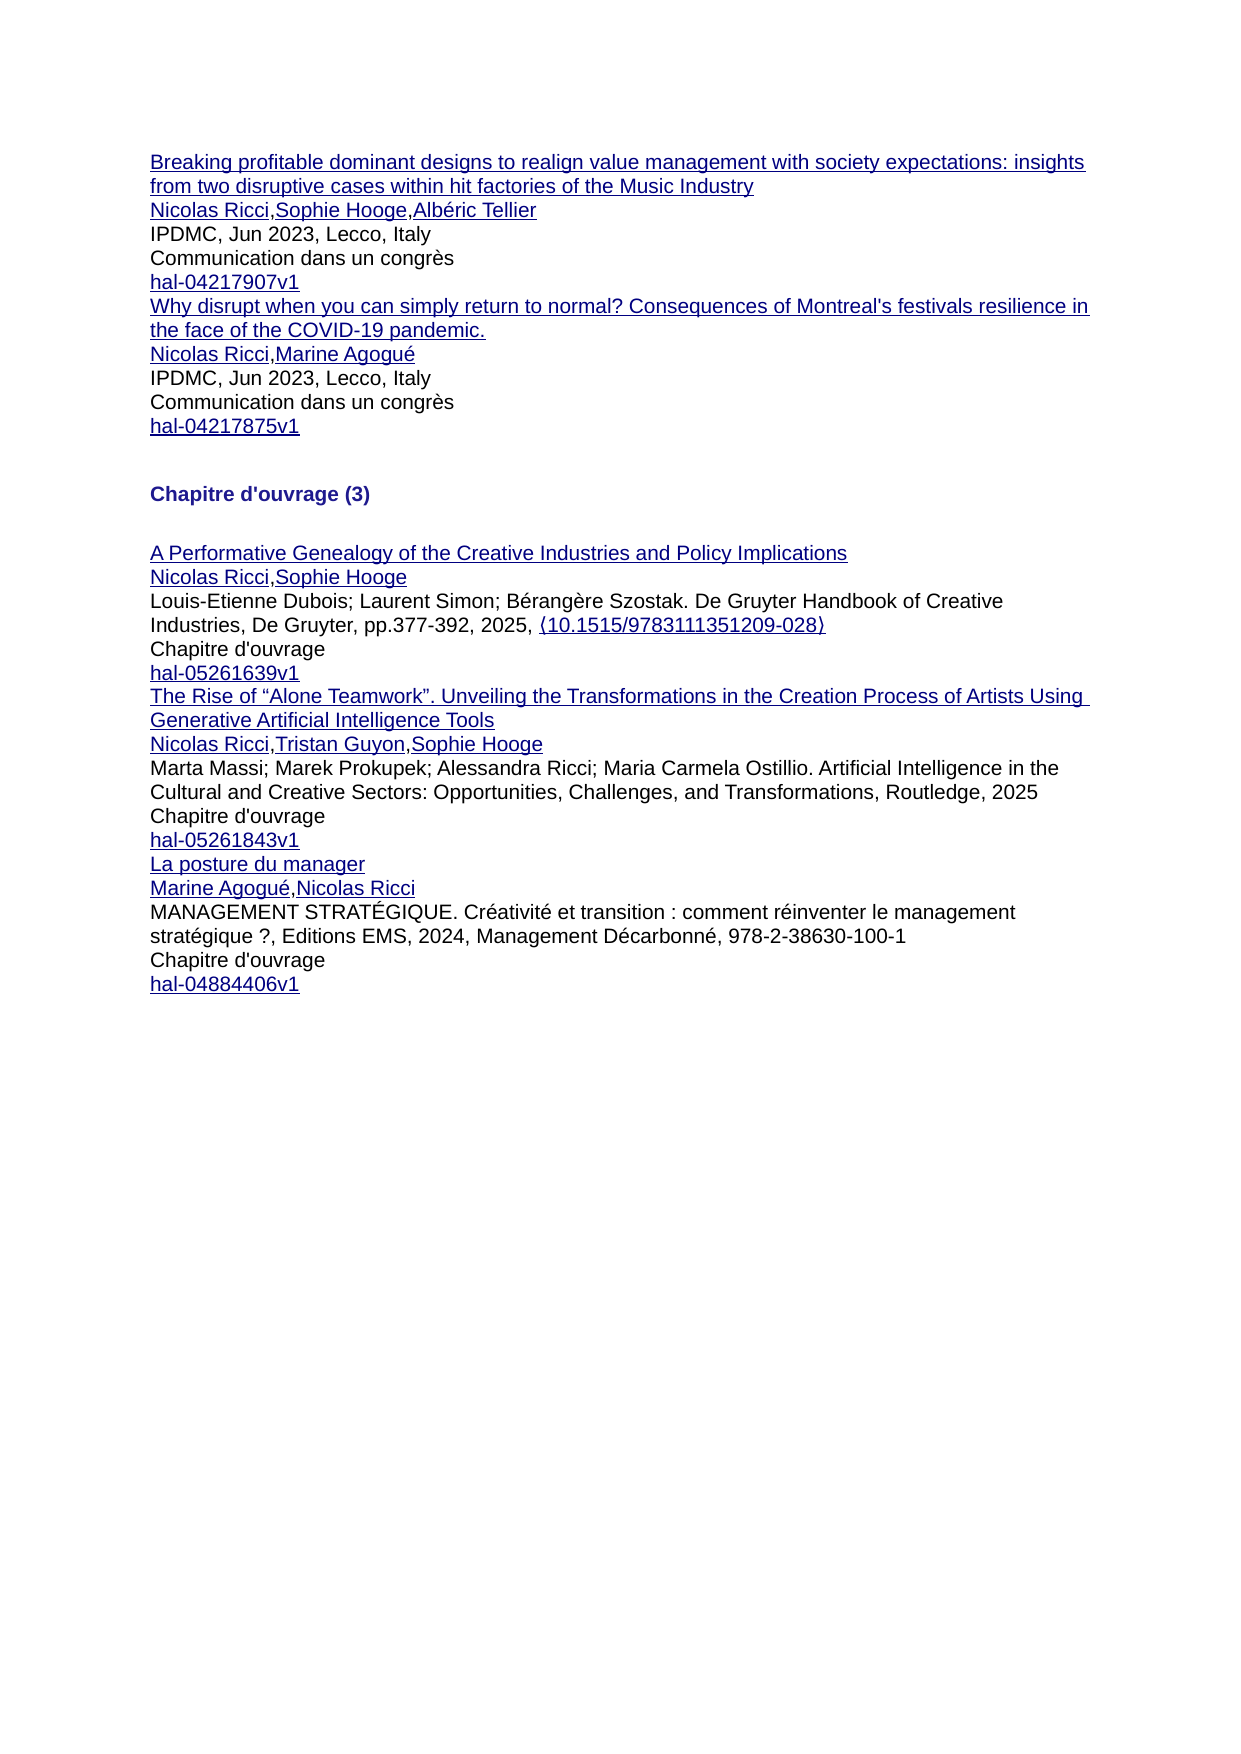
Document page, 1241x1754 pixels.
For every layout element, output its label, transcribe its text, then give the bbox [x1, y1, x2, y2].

table_header A Performative Genealogy of the Creative Industries and Policy Implications Nicolas Ricci,Sophie Hooge Louis-Etienne Dubois; Laurent Simon; Bérangère Szostak. De Gruyter Handbook of Creative Industries, De Gruyter, pp.377-392, 2025, ⟨10.1515/9783111351209-028⟩ Chapitre d'ouvrage hal-05261639v1 [150, 541, 1090, 684]
table_cell Breaking profitable dominant designs to realign value management with society expectations: insights from two disruptive cases within hit factories of the Music Industry Nicolas Ricci,Sophie Hooge,Albéric Tellier IPDMC, Jun 2023, Lecco, Italy Communication dans un congrès hal-04217907v1 [150, 150, 1090, 294]
table_cell La posture du manager Marine Agogué,Nicolas Ricci MANAGEMENT STRATÉGIQUE. Créativité et transition : comment réinventer le management stratégique ?, Editions EMS, 2024, Management Décarbonné, 978-2-38630-100-1 Chapitre d'ouvrage hal-04884406v1 [150, 852, 1090, 996]
table_cell The Rise of “Alone Teamwork”. Unveiling the Transformations in the Creation Process of Artists Using [150, 684, 1090, 705]
table_cell the face of the COVID-19 pandemic. Nicolas Ricci,Marine Agogué IPDMC, Jun 2023, Lecco, Italy Communication dans un congrès hal-04217875v1 [150, 316, 1090, 437]
subtitle Chapitre d'ouvrage (3) [150, 482, 1090, 506]
table_cell Why disrupt when you can simply return to normal? Consequences of Montreal's festivals resilience in [150, 294, 1090, 315]
table_cell Generative Artificial Intelligence Tools Nicolas Ricci,Tristan Guyon,Sophie Hooge Marta Massi; Marek Prokupek; Alessandra Ricci; Maria Carmela Ostillio. Artificial Intelligence in the Cultural and Creative Sectors: Opportunities, Challenges, and Transformations, Routledge, 2025 Chapitre d'ouvrage hal-05261843v1 [150, 706, 1090, 852]
